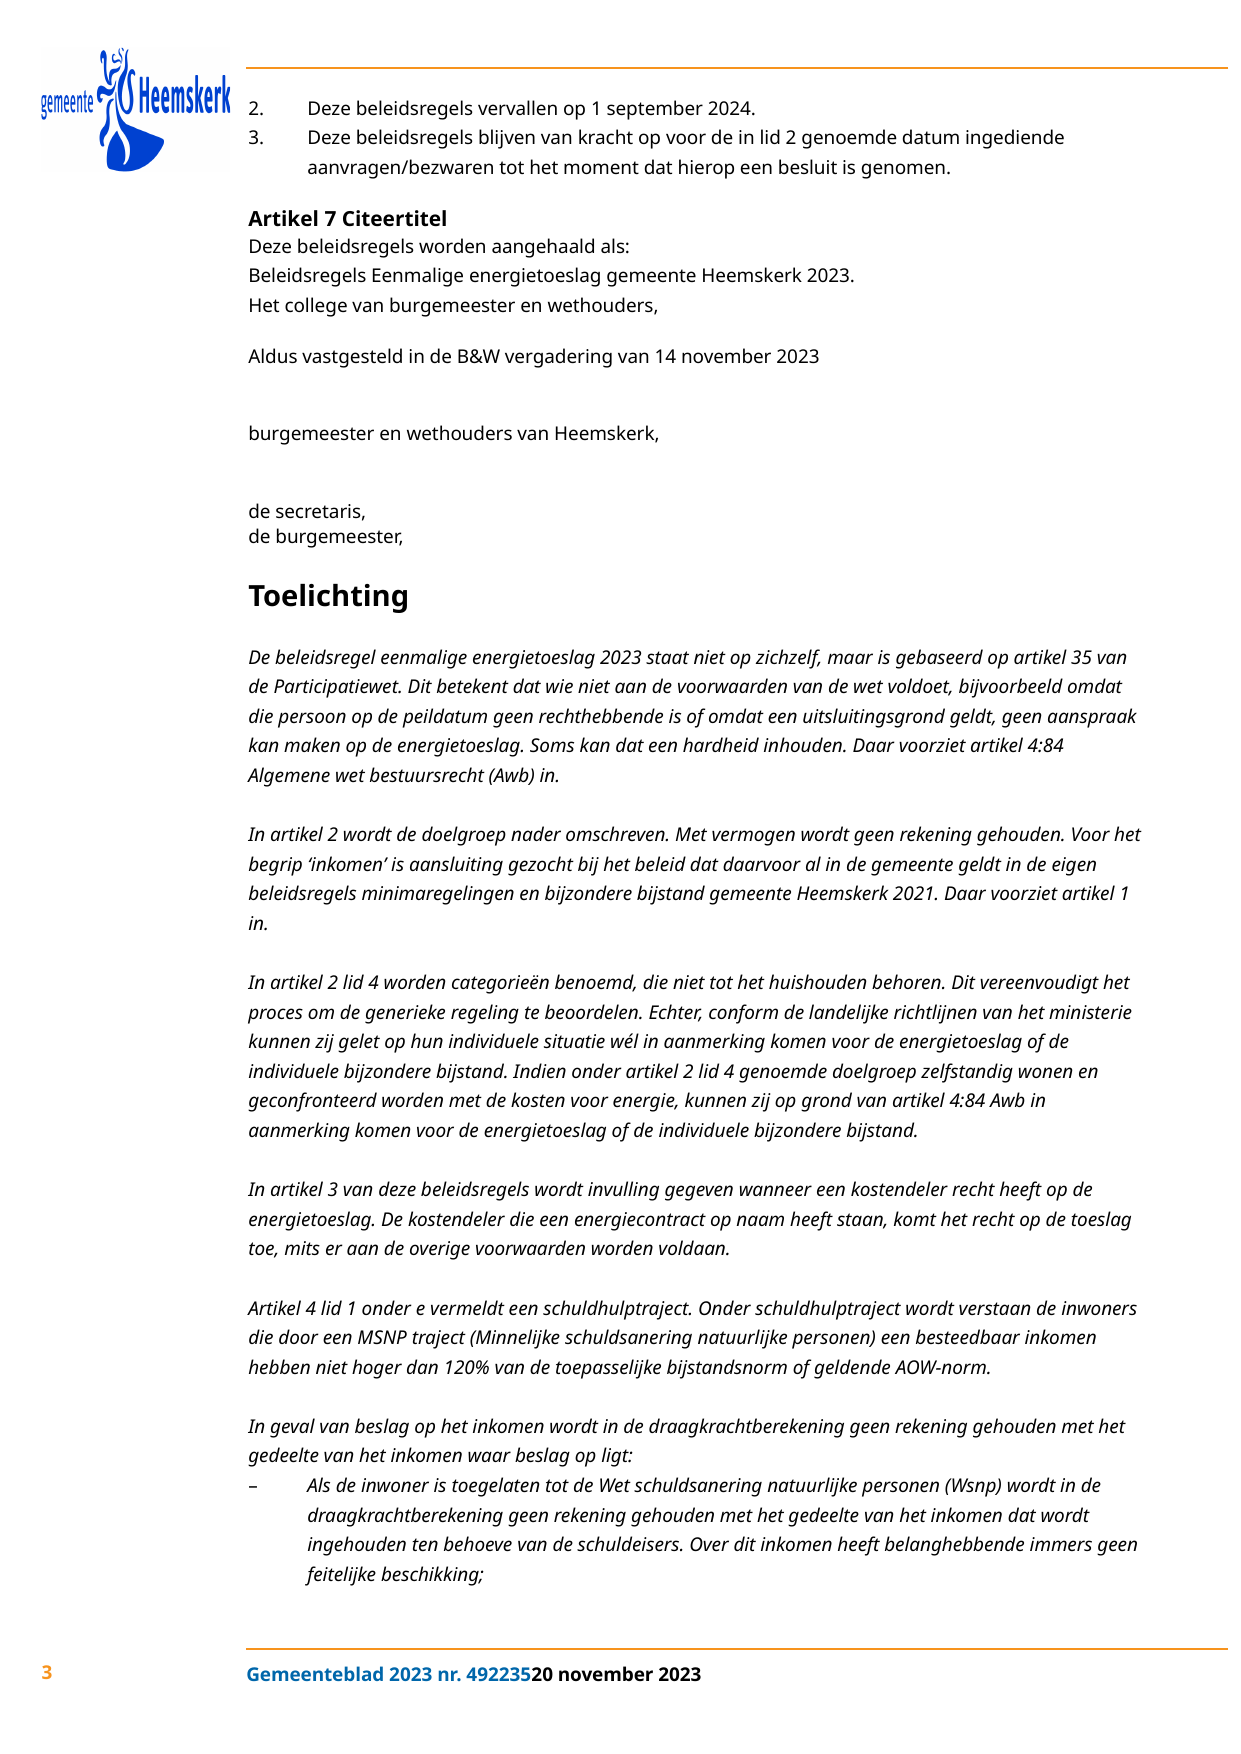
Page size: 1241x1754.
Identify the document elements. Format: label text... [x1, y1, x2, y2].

list Deze beleidsregels blijven van kracht op voor de in lid 2 genoemde datum ingediende aanvragen/bezwaren tot het moment dat hierop een besluit is genomen. [248, 124, 1152, 180]
text Toelichting [248, 575, 1152, 615]
text Artikel 4 lid 1 onder e vermeldt een schuldhulptraject. Onder schuldhulptraject wordt verstaan de inwoners die door een MSNP traject (Minnelijke schuldsanering natuurlijke personen) een besteedbaar inkomen hebben niet hoger dan 120% van de toepasselijke bijstandsnorm of geldende AOW-norm. [248, 1295, 1152, 1379]
text In artikel 2 wordt de doelgroep nader omschreven. Met vermogen wordt geen rekening gehouden. Voor het begrip ‘inkomen’ is aansluiting gezocht bij het beleid dat daarvoor al in de gemeente geldt in de eigen beleidsregels minimaregelingen en bijzondere bijstand gemeente Heemskerk 2021. Daar voorziet artikel 1 in. [248, 821, 1152, 936]
picture [41, 47, 231, 172]
text In artikel 3 van deze beleidsregels wordt invulling gegeven wanneer een kostendeler recht heeft op de energietoeslag. De kostendeler die een energiecontract op naam heeft staan, komt het recht op de toeslag toe, mits er aan de overige voorwaarden worden voldaan. [248, 1176, 1152, 1261]
text burgemeester en wethouders van Heemskerk, [248, 421, 1152, 446]
text Aldus vastgesteld in de B&W vergadering van 14 november 2023 [248, 343, 1152, 369]
text In artikel 2 lid 4 worden categorieën benoemd, die niet tot het huishouden behoren. Dit vereenvoudigt het proces om de generieke regeling te beoordelen. Echter, conform de landelijke richtlijnen van het ministerie kunnen zij gelet op hun individuele situatie wél in aanmerking komen voor de energietoeslag of de individuele bijzondere bijstand. Indien onder artikel 2 lid 4 genoemde doelgroep zelfstandig wonen en geconfronteerd worden met de kosten voor energie, kunnen zij op grond van artikel 4:84 Awb in aanmerking komen voor de energietoeslag of de individuele bijzondere bijstand. [248, 969, 1152, 1143]
list Als de inwoner is toegelaten tot de Wet schuldsanering natuurlijke personen (Wsnp) wordt in de draagkrachtberekening geen rekening gehouden met het gedeelte van het inkomen dat wordt ingehouden ten behoeve van de schuldeisers. Over dit inkomen heeft belanghebbende immers geen feitelijke beschikking; [248, 1472, 1152, 1587]
text Deze beleidsregels worden aangehaald als: [248, 233, 1152, 258]
text Beleidsregels Eenmalige energietoeslag gemeente Heemskerk 2023. [248, 262, 1152, 288]
list Deze beleidsregels vervallen op 1 september 2024. [248, 95, 1152, 121]
text Het college van burgemeester en wethouders, [248, 292, 1152, 318]
text de burgemeester, [248, 523, 1152, 549]
text De beleidsregel eenmalige energietoeslag 2023 staat niet op zichzelf, maar is gebaseerd op artikel 35 van de Participatiewet. Dit betekent dat wie niet aan de voorwaarden van de wet voldoet, bijvoorbeeld omdat die persoon op de peildatum geen rechthebbende is of omdat een uitsluitingsgrond geldt, geen aanspraak kan maken op de energietoeslag. Soms kan dat een hardheid inhouden. Daar voorziet artikel 4:84 Algemene wet bestuursrecht (Awb) in. [248, 644, 1152, 788]
text de secretaris, [248, 498, 1152, 523]
text Artikel 7 Citeertitel [248, 204, 1152, 233]
text In geval van beslag op het inkomen wordt in de draagkrachtberekening geen rekening gehouden met het gedeelte van het inkomen waar beslag op ligt: [248, 1413, 1152, 1468]
